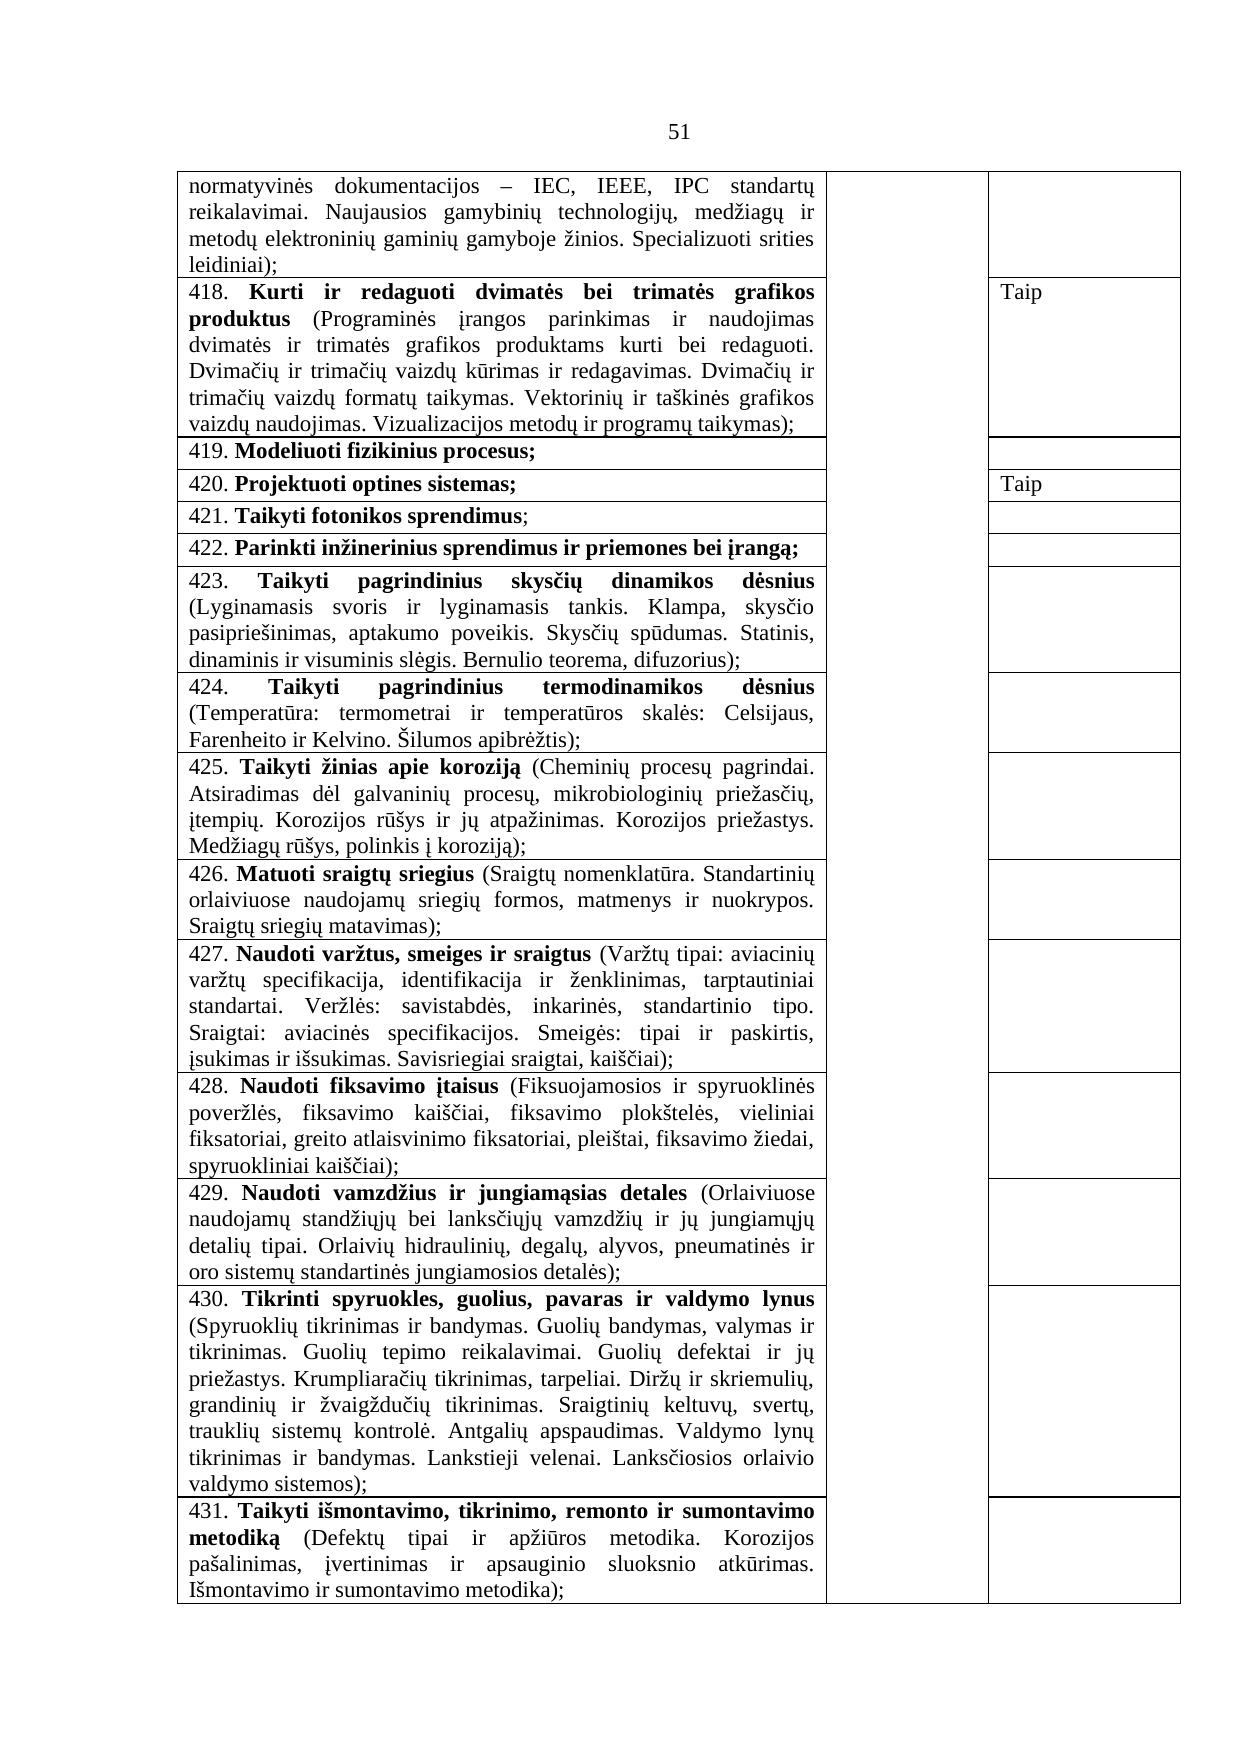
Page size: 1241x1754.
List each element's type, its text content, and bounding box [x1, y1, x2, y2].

table_cell 422. Parinkti inžinerinius sprendimus ir priemones bei įrangą; [178, 534, 826, 566]
table_cell 431. Taikyti išmontavimo, tikrinimo, remonto ir sumontavimo metodiką (Defektų tipai ir apžiūros metodika. Korozijos pašalinimas, įvertinimas ir apsauginio sluoksnio atkūrimas. Išmontavimo ir sumontavimo metodika); [178, 1498, 826, 1603]
table_cell 424. Taikyti pagrindinius termodinamikos dėsnius (Temperatūra: termometrai ir temperatūros skalės: Celsijaus, Farenheito ir Kelvino. Šilumos apibrėžtis); [178, 673, 826, 752]
table_cell 419. Modeliuoti fizikinius procesus; [178, 438, 826, 469]
table_cell 430. Tikrinti spyruokles, guolius, pavaras ir valdymo lynus (Spyruoklių tikrinimas ir bandymas. Guolių bandymas, valymas ir tikrinimas. Guolių tepimo reikalavimai. Guolių defektai ir jų priežastys. Krumpliaračių tikrinimas, tarpeliai. Diržų ir skriemulių, grandinių ir žvaigždučių tikrinimas. Sraigtinių keltuvų, svertų, trauklių sistemų kontrolė. Antgalių apspaudimas. Valdymo lynų tikrinimas ir bandymas. Lankstieji velenai. Lanksčiosios orlaivio valdymo sistemos); [178, 1286, 826, 1496]
table_cell Taip [989, 278, 1180, 436]
table_cell [989, 940, 1180, 1072]
table_cell [989, 1498, 1180, 1603]
table_cell normatyvinės dokumentacijos – IEC, IEEE, IPC standartų reikalavimai. Naujausios gamybinių technologijų, medžiagų ir metodų elektroninių gaminių gamyboje žinios. Specializuoti srities leidiniai); [178, 172, 826, 277]
table_cell 429. Naudoti vamzdžius ir jungiamąsias detales (Orlaiviuose naudojamų standžiųjų bei lanksčiųjų vamzdžių ir jų jungiamųjų detalių tipai. Orlaivių hidraulinių, degalų, alyvos, pneumatinės ir oro sistemų standartinės jungiamosios detalės); [178, 1179, 826, 1284]
table_cell 418. Kurti ir redaguoti dvimatės bei trimatės grafikos produktus (Programinės įrangos parinkimas ir naudojimas dvimatės ir trimatės grafikos produktams kurti bei redaguoti. Dvimačių ir trimačių vaizdų kūrimas ir redagavimas. Dvimačių ir trimačių vaizdų formatų taikymas. Vektorinių ir taškinės grafikos vaizdų naudojimas. Vizualizacijos metodų ir programų taikymas); [178, 278, 826, 436]
table_cell [989, 753, 1180, 859]
table_cell 428. Naudoti fiksavimo įtaisus (Fiksuojamosios ir spyruoklinės poveržlės, fiksavimo kaiščiai, fiksavimo plokštelės, vieliniai fiksatoriai, greito atlaisvinimo fiksatoriai, pleištai, fiksavimo žiedai, spyruokliniai kaiščiai); [178, 1073, 826, 1178]
table_cell 423. Taikyti pagrindinius skysčių dinamikos dėsnius (Lyginamasis svoris ir lyginamasis tankis. Klampa, skysčio pasipriešinimas, aptakumo poveikis. Skysčių spūdumas. Statinis, dinaminis ir visuminis slėgis. Bernulio teorema, difuzorius); [178, 567, 826, 672]
table_cell [989, 1073, 1180, 1178]
table_cell Taip [989, 470, 1180, 501]
table_cell [989, 534, 1180, 566]
table_cell [989, 172, 1180, 277]
table_cell [989, 438, 1180, 469]
table_cell [989, 1286, 1180, 1496]
table_cell 425. Taikyti žinias apie koroziją (Cheminių procesų pagrindai. Atsiradimas dėl galvaninių procesų, mikrobiologinių priežasčių, įtempių. Korozijos rūšys ir jų atpažinimas. Korozijos priežastys. Medžiagų rūšys, polinkis į koroziją); [178, 753, 826, 859]
table_cell [989, 1179, 1180, 1284]
table_cell 426. Matuoti sraigtų sriegius (Sraigtų nomenklatūra. Standartinių orlaiviuose naudojamų sriegių formos, matmenys ir nuokrypos. Sraigtų sriegių matavimas); [178, 860, 826, 939]
table_cell [989, 502, 1180, 533]
table_cell [989, 567, 1180, 672]
table_cell 420. Projektuoti optines sistemas; [178, 470, 826, 501]
table_cell 421. Taikyti fotonikos sprendimus; [178, 502, 826, 533]
table_cell [827, 172, 988, 1603]
table_cell [989, 860, 1180, 939]
table_cell 427. Naudoti varžtus, smeiges ir sraigtus (Varžtų tipai: aviacinių varžtų specifikacija, identifikacija ir ženklinimas, tarptautiniai standartai. Veržlės: savistabdės, inkarinės, standartinio tipo. Sraigtai: aviacinės specifikacijos. Smeigės: tipai ir paskirtis, įsukimas ir išsukimas. Savisriegiai sraigtai, kaiščiai); [178, 940, 826, 1072]
table_cell [989, 673, 1180, 752]
